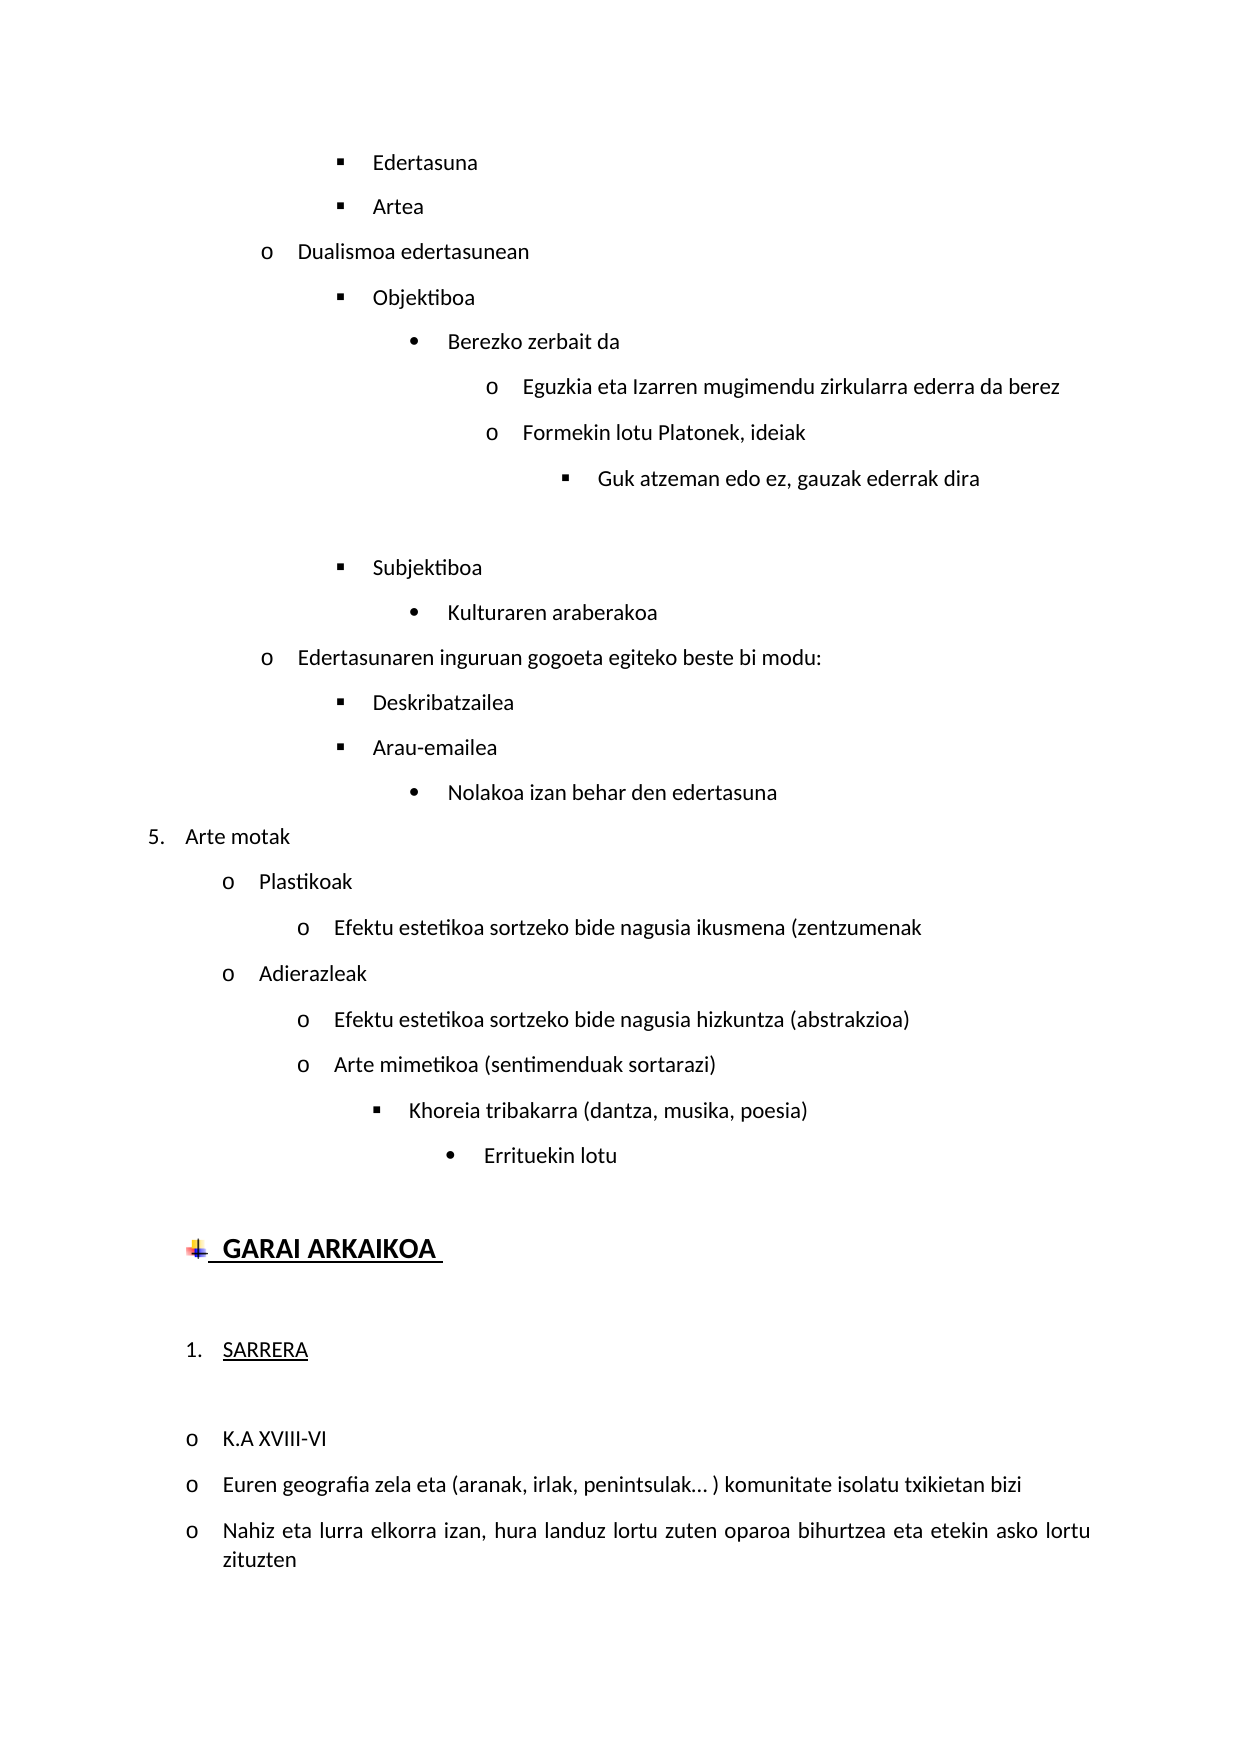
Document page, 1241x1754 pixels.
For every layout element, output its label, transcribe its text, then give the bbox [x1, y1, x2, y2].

list SARRERA [185, 1335, 1093, 1363]
list Eguzkia eta Izarren mugimendu zirkularra ederra da berez [485, 372, 1093, 401]
list Guk atzeman edo ez, gauzak ederrak dira [560, 464, 1093, 492]
list Efektu estetikoa sortzeko bide nagusia ikusmena (zentzumenak [296, 913, 1093, 942]
list Deskribatzailea [335, 688, 1093, 716]
list Edertasunaren inguruan gogoeta egiteko beste bi modu: [260, 643, 1093, 672]
list Plastikoak [221, 867, 1093, 896]
list Subjektiboa [335, 553, 1093, 581]
list Edertasuna [335, 148, 1093, 176]
list Efektu estetikoa sortzeko bide nagusia hizkuntza (abstrakzioa) [296, 1005, 1093, 1034]
list GARAI ARKAIKOA [185, 1230, 1093, 1266]
list Artea [335, 192, 1093, 220]
list Arte mimetikoa (sentimenduak sortarazi) [296, 1051, 1093, 1080]
list Khoreia tribakarra (dantza, musika, poesia) [371, 1096, 1093, 1124]
list Errituekin lotu [446, 1141, 1093, 1169]
list Formekin lotu Platonek, ideiak [485, 418, 1093, 447]
list Objektiboa [335, 283, 1093, 311]
list Euren geografia zela eta (aranak, irlak, penintsulak… ) komunitate isolatu txikietan bizi [185, 1470, 1093, 1499]
list Berezko zerbait da [410, 327, 1093, 356]
list Arte motak [148, 822, 1093, 851]
list Arau-emailea [335, 733, 1093, 761]
list Kulturaren araberakoa [410, 598, 1093, 626]
list K.A XVIII-VI [185, 1424, 1093, 1453]
list Adierazleak [221, 959, 1093, 988]
list Dualismoa edertasunean [260, 237, 1093, 266]
list Nahiz eta lurra elkorra izan, hura landuz lortu zuten oparoa bihurtzea eta etekin asko lortu zituzten [185, 1516, 1093, 1573]
list Nolakoa izan behar den edertasuna [410, 778, 1093, 806]
